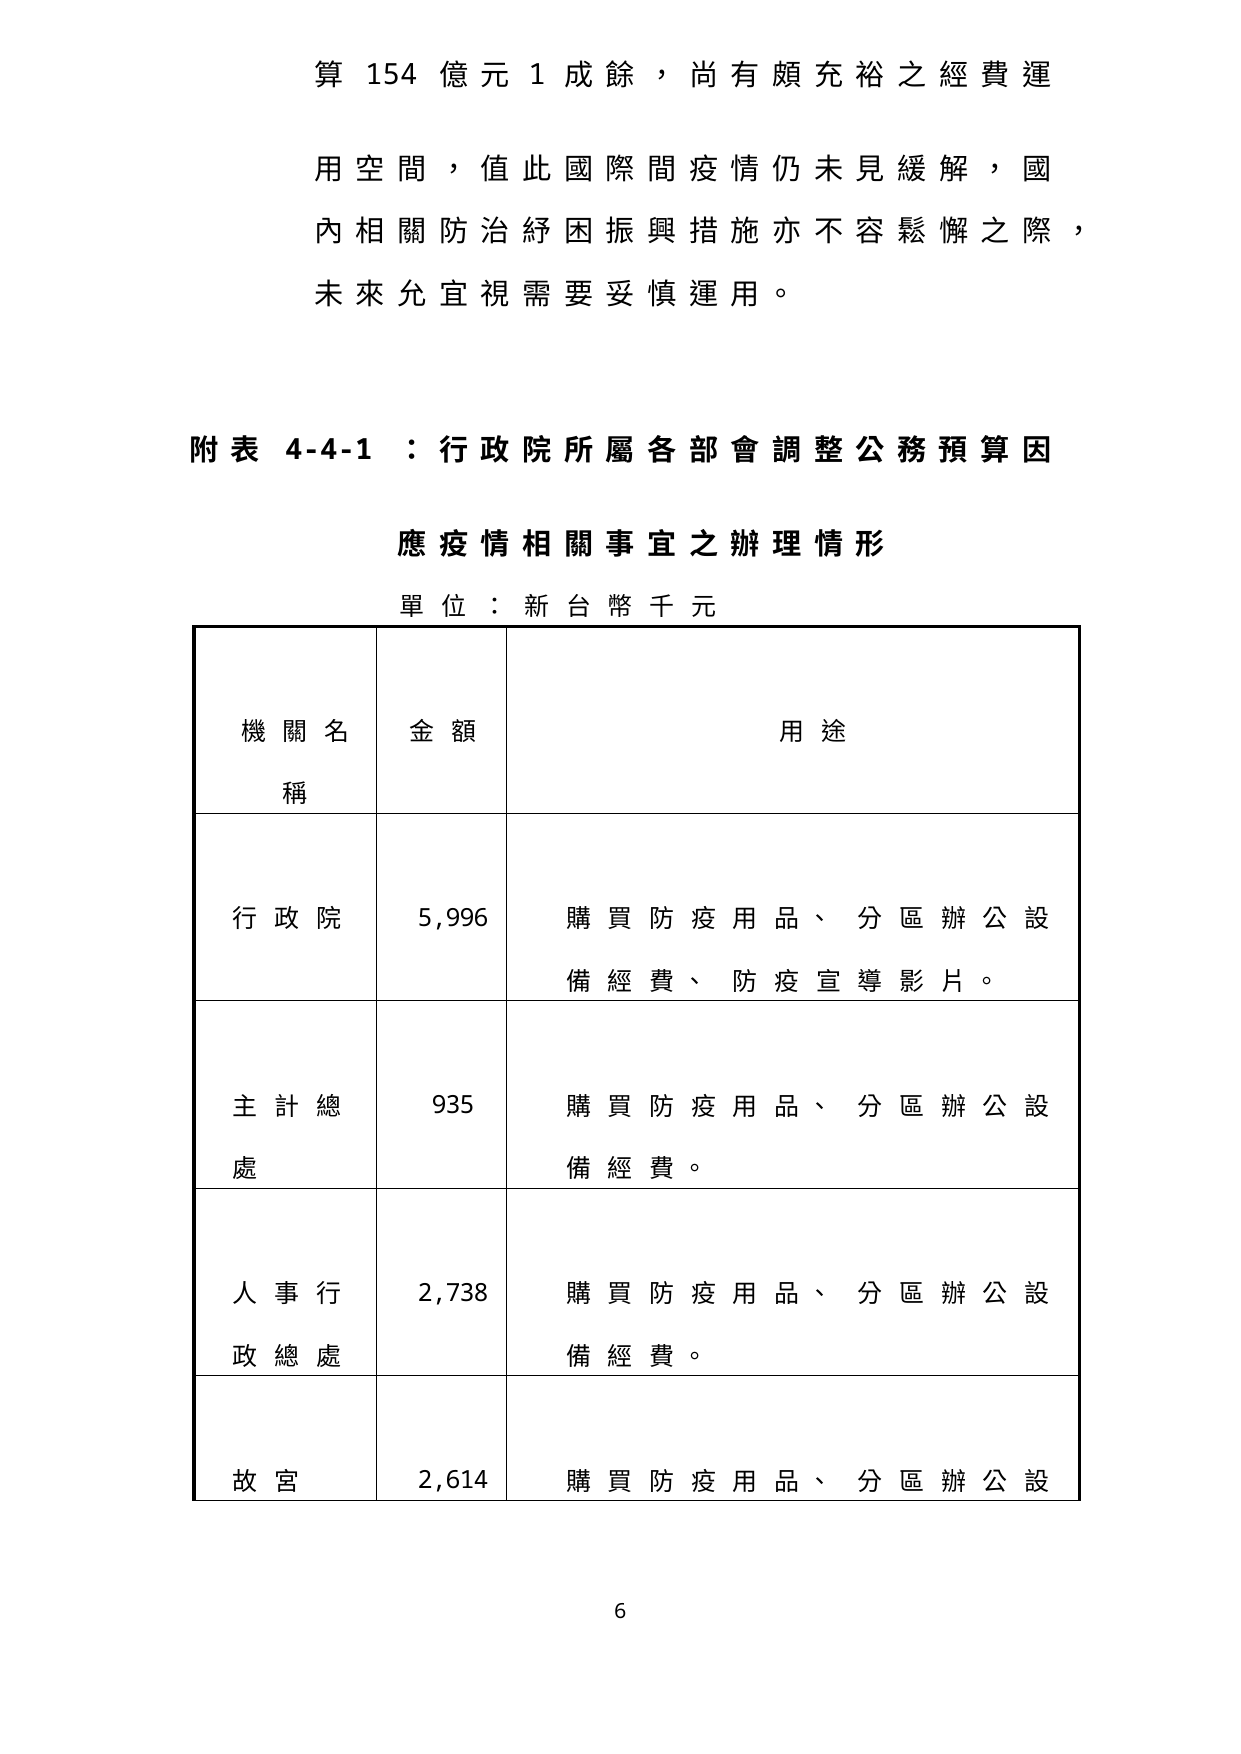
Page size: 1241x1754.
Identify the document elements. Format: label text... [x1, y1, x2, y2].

table_cell 行政院 [196, 814, 376, 1000]
table_cell 5,996 [377, 814, 506, 1000]
table_header 用途 [507, 628, 1078, 812]
text 附表4-4-1：行政院所屬各部會調整公務預算因應疫情相關事宜之辦理情形 單位：新台幣千元 [183, 375, 1058, 625]
text 主計總處於「嚴重特殊傳染性肺炎防治及紓困振興專區」定期公布相關預算執行情形，參據「(總預算)因應嚴重特殊傳染性肺炎防治及紓困振興經費支用情形表」所列支出金額最高之3個機關，截至109年6月底止依序為外交部、教育部及文化部(詳附表4-4-1)。外交部以公務預算支應疫情相關費用合計約5億2,915萬元，主要支出項目係援贈其他國家抗疫及防疫經費5億1,617萬元，由「國際合作及關懷」工作計畫項下支應，占該工作計畫109年度預算數之4.43%；教育部以公務預算支應疫情相關費用共約4億6,524萬元，主要支出項目為提供大專校院防疫與考試所需口罩，及補助大專校院防疫物資，金額分別為1億3,097萬元及1億883萬元，由「私立學校教學獎助」工作計畫項下支應，兩項支出占該工作計畫109年度預算金額之0.94%，另一主要支出項目為提供高中以下學校防疫物資及會考防疫經費，金額為1億1,393萬元，由該部國民及學前教育署「國民及學前教育行政及督導」工作計畫項下支應，占該工作計畫109年度預算金額之0.13%；文化部以公務預算支應疫情相關費用合計約3億1,499萬元，悉數用於對受疫情影響營運困難之文化藝術產業、事業及相關從業人員提供補助。又行政院及所屬各部會以公務預算移緩濟急支應肺炎防治及紓困振興經費，截至109年6月底止合計約17.5億元，僅占原匡列之移緩濟急公務預算154億元1成餘，尚有頗充裕之經費運用空間，值此國際間疫情仍未見緩解，國內相關防治紓困振興措施亦不容鬆懈之際，未來允宜視需要妥慎運用。 [271, 0, 1058, 312]
table_cell 購買防疫用品、分區辦公設 [507, 1376, 1078, 1500]
table_header 金額 [377, 628, 506, 812]
table_cell 935 [377, 1001, 506, 1187]
table_cell 2,738 [377, 1189, 506, 1375]
table_header 機關名稱 [196, 628, 376, 812]
table_cell 購買防疫用品、分區辦公設備經費。 [507, 1189, 1078, 1375]
table_cell 2,614 [377, 1376, 506, 1500]
table_cell 人事行政總處 [196, 1189, 376, 1375]
table_cell 主計總處 [196, 1001, 376, 1187]
table_cell 故宮 [196, 1376, 376, 1500]
table_cell 購買防疫用品、分區辦公設備經費、防疫宣導影片。 [507, 814, 1078, 1000]
table_cell 購買防疫用品、分區辦公設備經費。 [507, 1001, 1078, 1187]
